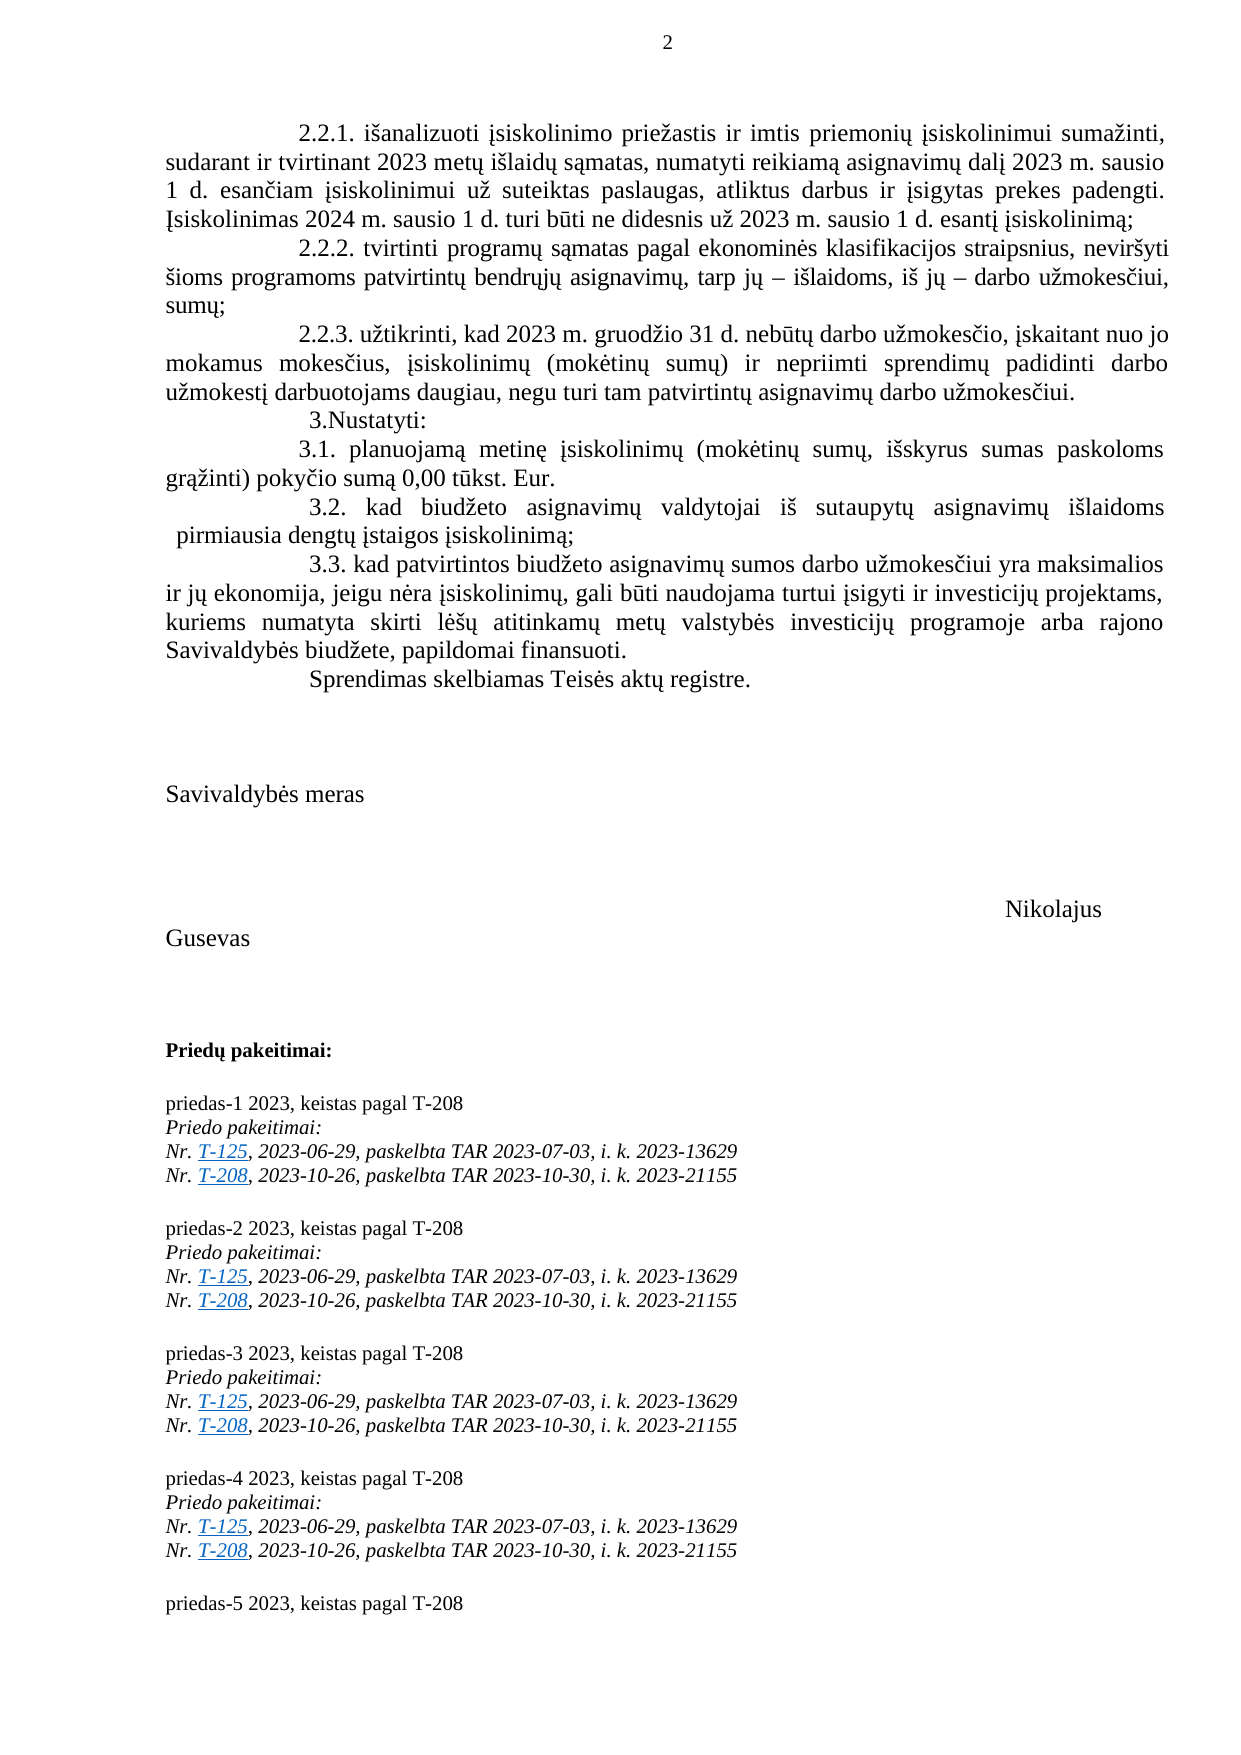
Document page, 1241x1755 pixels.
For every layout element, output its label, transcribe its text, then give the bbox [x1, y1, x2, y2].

text 3.2. kad biudžeto asignavimų valdytojai iš sutaupytų asignavimų išlaidoms pirmiausia dengtų įstaigos įsiskolinimą; [176, 492, 1164, 549]
text Priedo pakeitimai: [165, 1115, 1169, 1139]
text priedas-3 2023, keistas pagal T-208 [165, 1341, 1169, 1365]
text Nr. T-208, 2023-10-26, paskelbta TAR 2023-10-30, i. k. 2023-21155 [165, 1288, 1169, 1312]
text Nr. T-125, 2023-06-29, paskelbta TAR 2023-07-03, i. k. 2023-13629 [165, 1139, 1169, 1163]
text 3.3. kad patvirtintos biudžeto asignavimų sumos darbo užmokesčiui yra maksimalios ir jų ekonomija, jeigu nėra įsiskolinimų, gali būti naudojama turtui įsigyti ir investicijų projektams, kuriems numatyta skirti lėšų atitinkamų metų valstybės investicijų programoje arba rajono Savivaldybės biudžete, papildomai finansuoti. [165, 549, 1164, 664]
text Nr. T-208, 2023-10-26, paskelbta TAR 2023-10-30, i. k. 2023-21155 [165, 1413, 1169, 1437]
text 2.2.2. tvirtinti programų sąmatas pagal ekonominės klasifikacijos straipsnius, neviršyti šioms programoms patvirtintų bendrųjų asignavimų, tarp jų – išlaidoms, iš jų – darbo užmokesčiui, sumų; [165, 233, 1169, 319]
text 2.2.3. užtikrinti, kad 2023 m. gruodžio 31 d. nebūtų darbo užmokesčio, įskaitant nuo jo mokamus mokesčius, įsiskolinimų (mokėtinų sumų) ir nepriimti sprendimų padidinti darbo užmokestį darbuotojams daugiau, negu turi tam patvirtintų asignavimų darbo užmokesčiui. [165, 319, 1169, 406]
text 2.2.1. išanalizuoti įsiskolinimo priežastis ir imtis priemonių įsiskolinimui sumažinti, sudarant ir tvirtinant 2023 metų išlaidų sąmatas, numatyti reikiamą asignavimų dalį 2023 m. sausio 1 d. esančiam įsiskolinimui už suteiktas paslaugas, atliktus darbus ir įsigytas prekes padengti. Įsiskolinimas 2024 m. sausio 1 d. turi būti ne didesnis už 2023 m. sausio 1 d. esantį įsiskolinimą; [165, 118, 1165, 233]
text Sprendimas skelbiamas Teisės aktų registre. [165, 664, 1164, 693]
text Priedų pakeitimai: [165, 1038, 1169, 1062]
text 3.1. planuojamą metinę įsiskolinimų (mokėtinų sumų, išskyrus sumas paskoloms grąžinti) pokyčio sumą 0,00 tūkst. Eur. [165, 434, 1164, 492]
text priedas-4 2023, keistas pagal T-208 [165, 1466, 1169, 1490]
text Priedo pakeitimai: [165, 1490, 1169, 1514]
text Savivaldybės meras Nikolajus Gusevas [165, 779, 1169, 952]
text Nr. T-208, 2023-10-26, paskelbta TAR 2023-10-30, i. k. 2023-21155 [165, 1538, 1169, 1562]
text priedas-2 2023, keistas pagal T-208 [165, 1216, 1169, 1240]
text priedas-5 2023, keistas pagal T-208 [165, 1591, 1169, 1615]
text Priedo pakeitimai: [165, 1365, 1169, 1389]
text Nr. T-125, 2023-06-29, paskelbta TAR 2023-07-03, i. k. 2023-13629 [165, 1264, 1169, 1288]
text priedas-1 2023, keistas pagal T-208 [165, 1091, 1169, 1115]
text Nr. T-125, 2023-06-29, paskelbta TAR 2023-07-03, i. k. 2023-13629 [165, 1514, 1169, 1538]
text 3.Nustatyti: [176, 406, 1164, 434]
text Nr. T-125, 2023-06-29, paskelbta TAR 2023-07-03, i. k. 2023-13629 [165, 1389, 1169, 1413]
text Nr. T-208, 2023-10-26, paskelbta TAR 2023-10-30, i. k. 2023-21155 [165, 1163, 1169, 1187]
text Priedo pakeitimai: [165, 1240, 1169, 1264]
